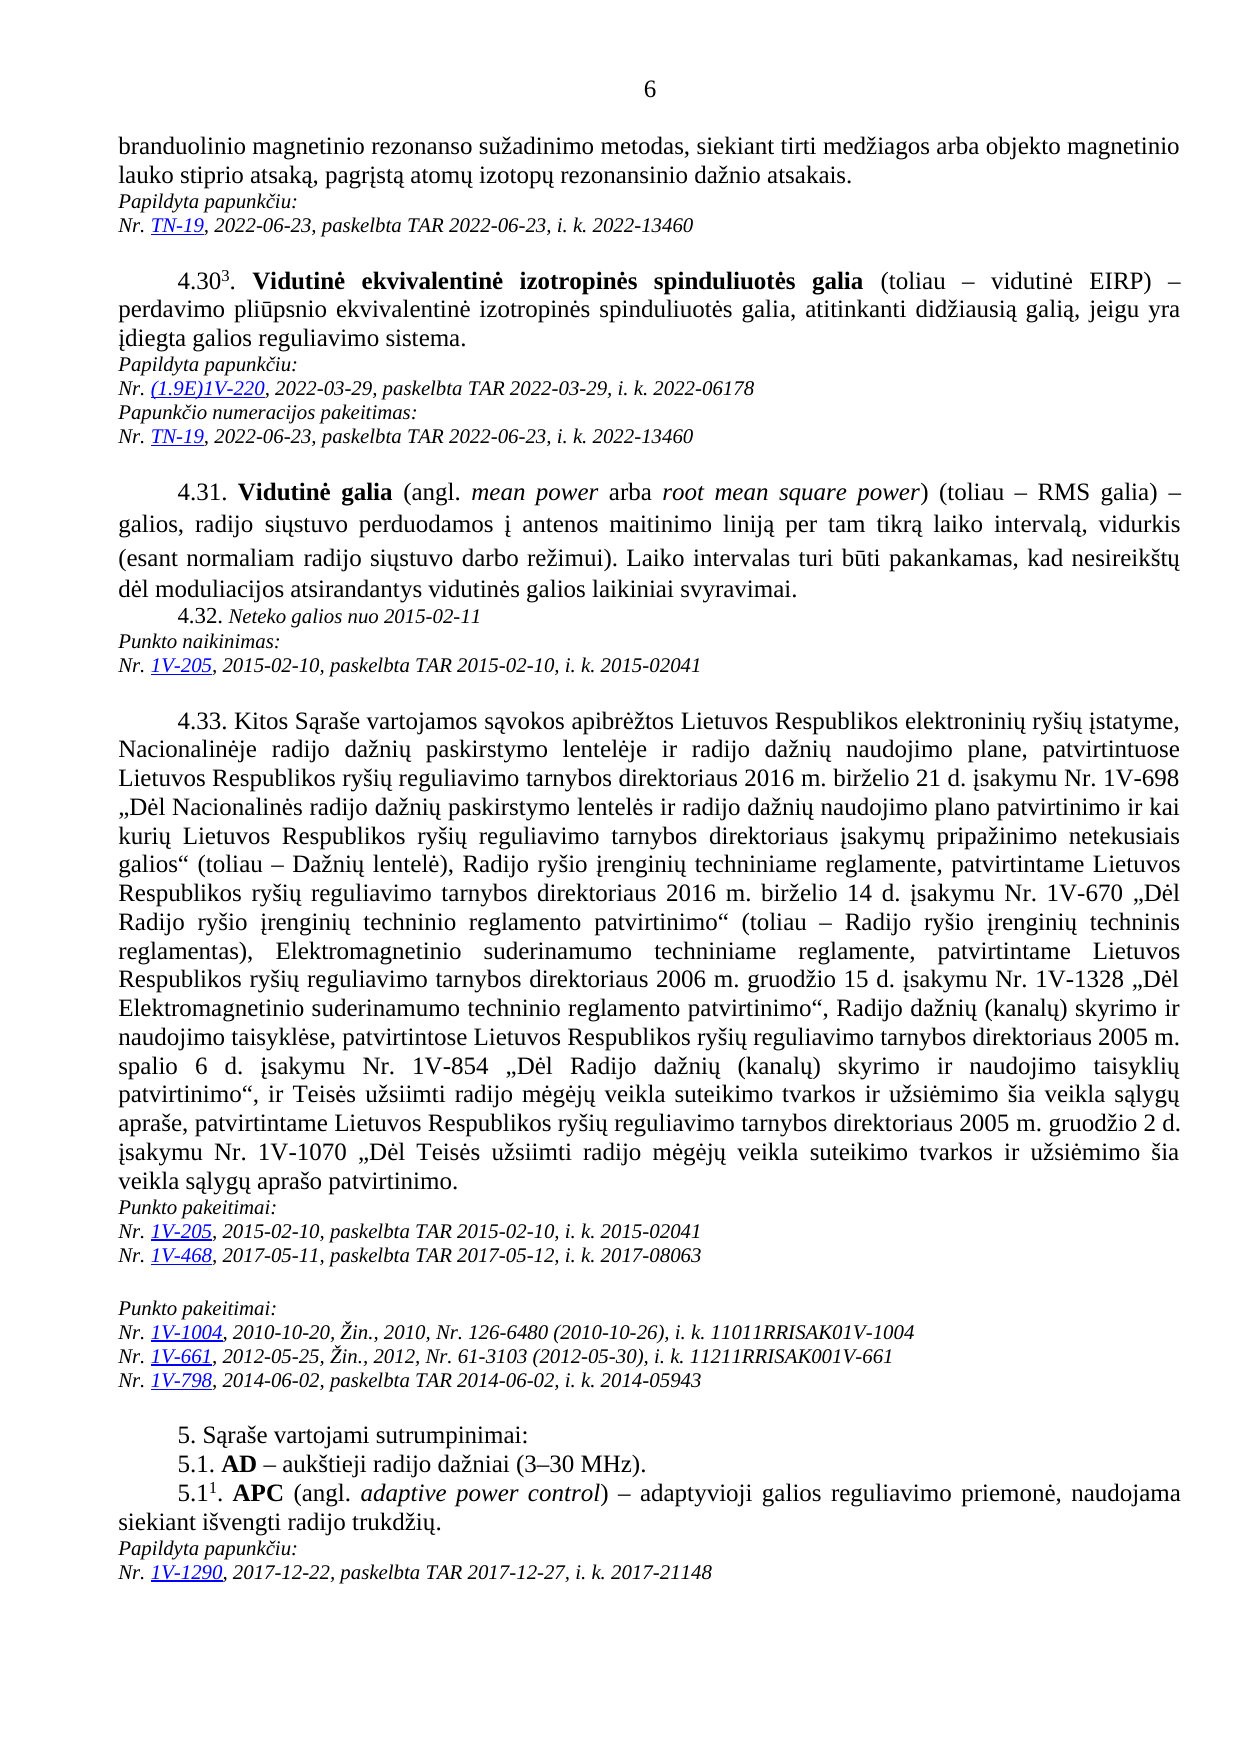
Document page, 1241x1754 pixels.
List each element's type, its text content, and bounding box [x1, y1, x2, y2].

text Papildyta papunkčiu: [118, 352, 1181, 376]
text Nr. 1V-1004, 2010-10-20, Žin., 2010, Nr. 126-6480 (2010-10-26), i. k. 11011RRISAK01V-1004 [118, 1319, 1181, 1344]
text Punkto naikinimas: [118, 629, 1181, 653]
text Nr. 1V-468, 2017-05-11, paskelbta TAR 2017-05-12, i. k. 2017-08063 [118, 1243, 1181, 1267]
text Papunkčio numeracijos pakeitimas: [118, 400, 1181, 424]
text Punkto pakeitimai: [118, 1296, 1181, 1319]
text 4.33. Kitos Sąraše vartojamos sąvokos apibrėžtos Lietuvos Respublikos elektroninių ryšių įstatyme, Nacionalinėje radijo dažnių paskirstymo lentelėje ir radijo dažnių naudojimo plane, patvirtintuose Lietuvos Respublikos ryšių reguliavimo tarnybos direktoriaus 2016 m. birželio 21 d. įsakymu Nr. 1V-698 „Dėl Nacionalinės radijo dažnių paskirstymo lentelės ir radijo dažnių naudojimo plano patvirtinimo ir kai kurių Lietuvos Respublikos ryšių reguliavimo tarnybos direktoriaus įsakymų pripažinimo netekusiais galios“ (toliau – Dažnių lentelė), Radijo ryšio įrenginių techniniame reglamente, patvirtintame Lietuvos Respublikos ryšių reguliavimo tarnybos direktoriaus 2016 m. birželio 14 d. įsakymu Nr. 1V-670 „Dėl Radijo ryšio įrenginių techninio reglamento patvirtinimo“ (toliau – Radijo ryšio įrenginių techninis reglamentas), Elektromagnetinio suderinamumo techniniame reglamente, patvirtintame Lietuvos Respublikos ryšių reguliavimo tarnybos direktoriaus 2006 m. gruodžio 15 d. įsakymu Nr. 1V-1328 „Dėl Elektromagnetinio suderinamumo techninio reglamento patvirtinimo“, Radijo dažnių (kanalų) skyrimo ir naudojimo taisyklėse, patvirtintose Lietuvos Respublikos ryšių reguliavimo tarnybos direktoriaus 2005 m. spalio 6 d. įsakymu Nr. 1V-854 „Dėl Radijo dažnių (kanalų) skyrimo ir naudojimo taisyklių patvirtinimo“, ir Teisės užsiimti radijo mėgėjų veikla suteikimo tvarkos ir užsiėmimo šia veikla sąlygų apraše, patvirtintame Lietuvos Respublikos ryšių reguliavimo tarnybos direktoriaus 2005 m. gruodžio 2 d. įsakymu Nr. 1V-1070 „Dėl Teisės užsiimti radijo mėgėjų veikla suteikimo tvarkos ir užsiėmimo šia veikla sąlygų aprašo patvirtinimo. [118, 706, 1181, 1194]
text 5.1. AD – aukštieji radijo dažniai (3–30 MHz). [118, 1449, 1181, 1478]
text Nr. TN-19, 2022-06-23, paskelbta TAR 2022-06-23, i. k. 2022-13460 [118, 213, 1181, 237]
text Nr. 1V-205, 2015-02-10, paskelbta TAR 2015-02-10, i. k. 2015-02041 [118, 653, 1181, 677]
text 4.32. Neteko galios nuo 2015-02-11 [118, 603, 1181, 629]
text 5. Sąraše vartojami sutrumpinimai: [118, 1421, 1181, 1449]
text Papildyta papunkčiu: [118, 1536, 1181, 1559]
text 4.31. Vidutinė galia (angl. mean power arba root mean square power) (toliau – RMS galia) – galios, radijo siųstuvo perduodamos į antenos maitinimo liniją per tam tikrą laiko intervalą, vidurkis (esant normaliam radijo siųstuvo darbo režimui). Laiko intervalas turi būti pakankamas, kad nesireikštų dėl moduliacijos atsirandantys vidutinės galios laikiniai svyravimai. [118, 477, 1181, 603]
text branduolinio magnetinio rezonanso sužadinimo metodas, siekiant tirti medžiagos arba objekto magnetinio lauko stiprio atsaką, pagrįstą atomų izotopų rezonansinio dažnio atsakais. [118, 131, 1181, 189]
text 4.303. Vidutinė ekvivalentinė izotropinės spinduliuotės galia (toliau – vidutinė EIRP) – perdavimo pliūpsnio ekvivalentinė izotropinės spinduliuotės galia, atitinkanti didžiausią galią, jeigu yra įdiegta galios reguliavimo sistema. [118, 266, 1181, 352]
text 5.11. APC (angl. adaptive power control) – adaptyvioji galios reguliavimo priemonė, naudojama siekiant išvengti radijo trukdžių. [118, 1478, 1181, 1536]
text Nr. 1V-661, 2012-05-25, Žin., 2012, Nr. 61-3103 (2012-05-30), i. k. 11211RRISAK001V-661 [118, 1344, 1181, 1368]
text Nr. TN-19, 2022-06-23, paskelbta TAR 2022-06-23, i. k. 2022-13460 [118, 424, 1181, 448]
text Nr. 1V-205, 2015-02-10, paskelbta TAR 2015-02-10, i. k. 2015-02041 [118, 1219, 1181, 1243]
text Punkto pakeitimai: [118, 1194, 1181, 1219]
text Nr. 1V-1290, 2017-12-22, paskelbta TAR 2017-12-27, i. k. 2017-21148 [118, 1559, 1181, 1584]
text Nr. (1.9E)1V-220, 2022-03-29, paskelbta TAR 2022-03-29, i. k. 2022-06178 [118, 376, 1181, 400]
text Nr. 1V-798, 2014-06-02, paskelbta TAR 2014-06-02, i. k. 2014-05943 [118, 1368, 1181, 1392]
text Papildyta papunkčiu: [118, 189, 1181, 213]
